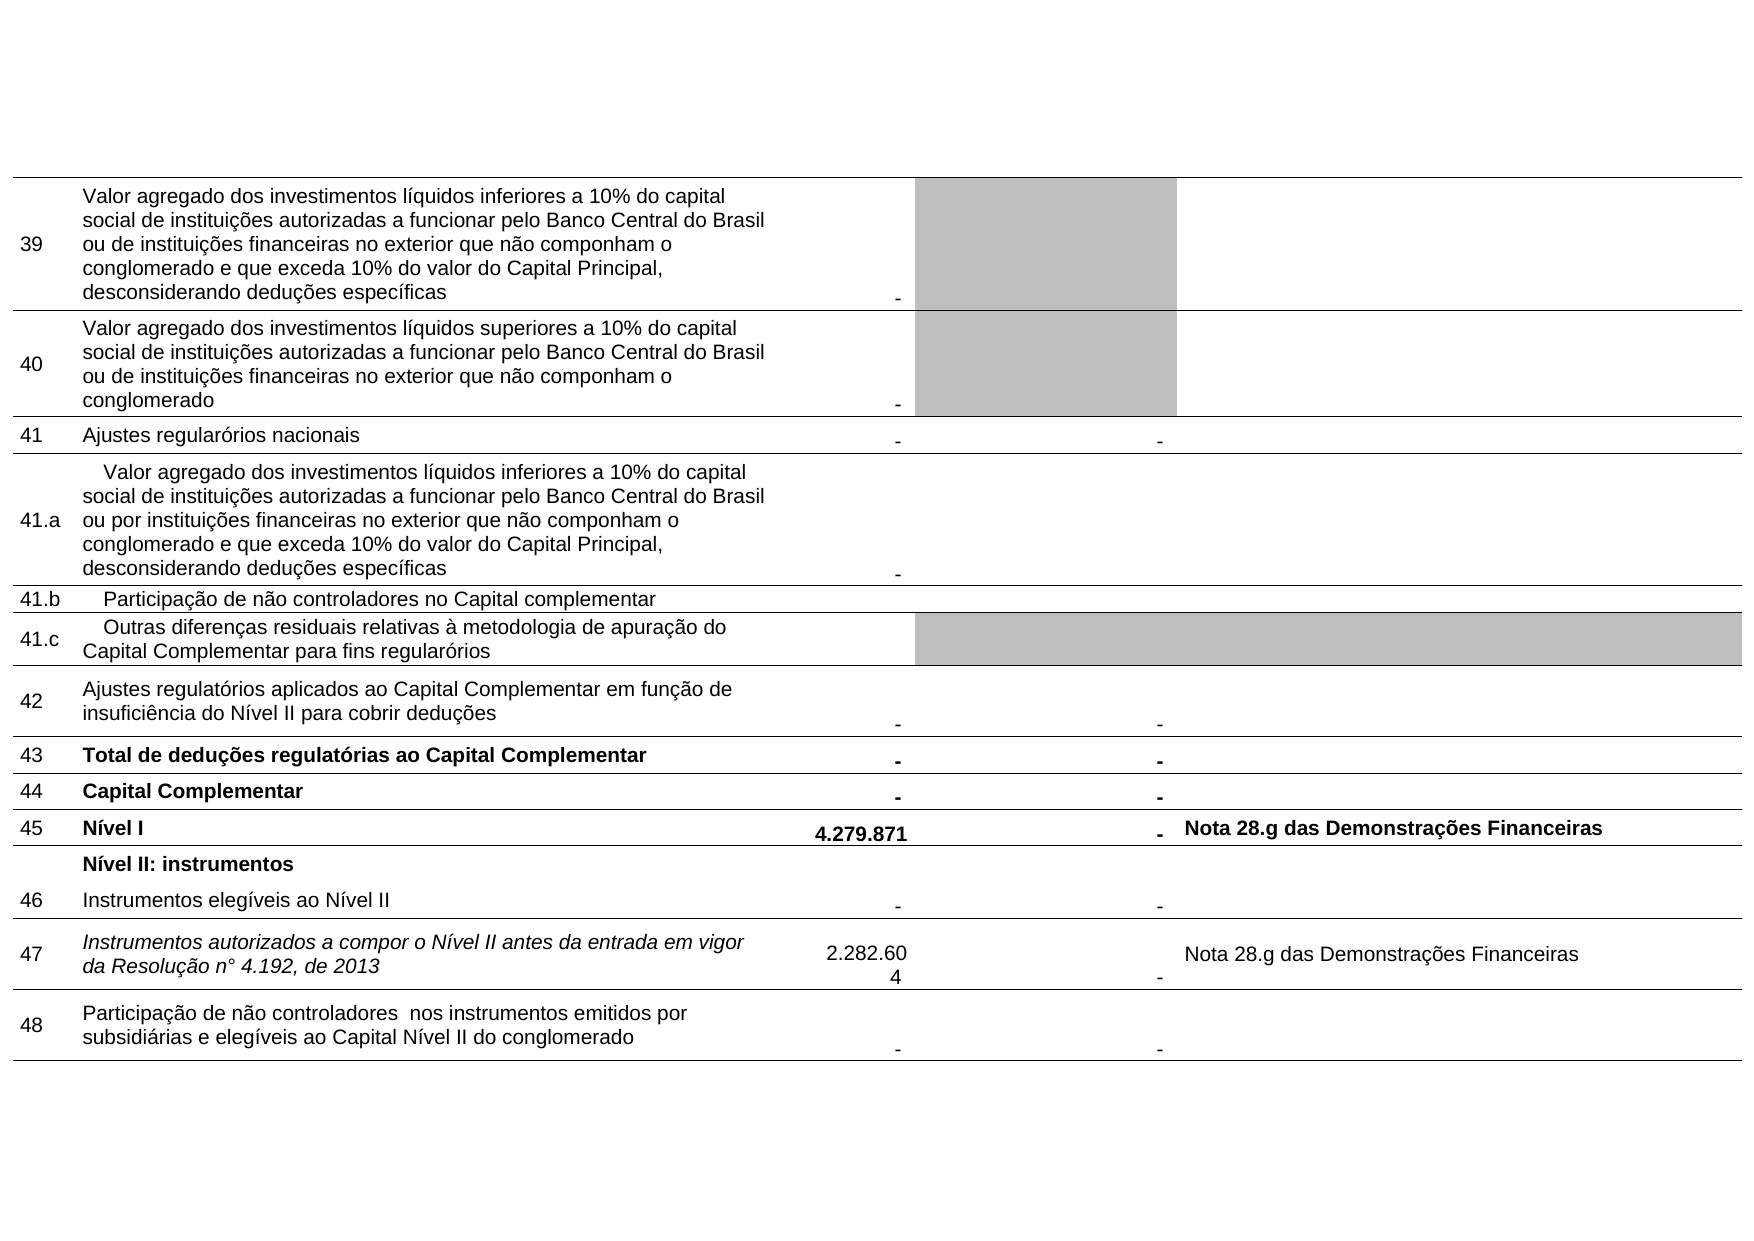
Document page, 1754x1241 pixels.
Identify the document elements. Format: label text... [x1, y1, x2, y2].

table_cell Participação de não controladores no Capital complementar [75, 586, 779, 612]
table_cell - [779, 774, 914, 809]
table_cell Outras diferenças residuais relativas à metodologia de apuração do Capital Complementar para fins regularórios [75, 613, 779, 665]
table_cell - [779, 882, 914, 918]
table_cell [1177, 737, 1742, 773]
table_cell [915, 178, 1177, 310]
table_cell - [915, 666, 1177, 736]
table_cell - [779, 417, 914, 453]
table_cell [1177, 846, 1742, 882]
table_cell 41.a [13, 454, 75, 585]
table_cell Ajustes regulatórios aplicados ao Capital Complementar em função de insuficiência do Nível II para cobrir deduções [75, 666, 779, 736]
table_cell [915, 454, 1177, 585]
table_cell - [779, 666, 914, 736]
table_cell Instrumentos elegíveis ao Nível II [75, 882, 779, 918]
table_cell [1177, 774, 1742, 809]
table_cell Valor agregado dos investimentos líquidos superiores a 10% do capital social de instituições autorizadas a funcionar pelo Banco Central do Brasil ou de instituições financeiras no exterior que não componham o conglomerado [75, 311, 779, 416]
table_cell Total de deduções regulatórias ao Capital Complementar [75, 737, 779, 773]
table_cell - [779, 311, 914, 416]
table_cell 41.b [13, 586, 75, 612]
table_cell - [779, 178, 914, 310]
table_cell - [915, 810, 1177, 845]
table_cell 40 [13, 311, 75, 416]
table_cell [1177, 613, 1742, 665]
table_cell - [915, 882, 1177, 918]
table_cell [1177, 882, 1742, 918]
table_cell [915, 311, 1177, 416]
table_cell [779, 846, 914, 882]
table_cell [915, 846, 1177, 882]
table_cell [779, 586, 914, 612]
table_cell Nota 28.g das Demonstrações Financeiras [1177, 810, 1742, 845]
table_cell Instrumentos autorizados a compor o Nível II antes da entrada em vigor da Resolução n° 4.192, de 2013 [75, 919, 779, 989]
table_cell - [915, 919, 1177, 989]
table_cell - [915, 417, 1177, 453]
table_cell Participação de não controladores nos instrumentos emitidos por subsidiárias e elegíveis ao Capital Nível II do conglomerado [75, 990, 779, 1060]
table_cell [13, 846, 75, 882]
table_cell [915, 613, 1177, 665]
table_cell 39 [13, 178, 75, 310]
table_cell - [779, 737, 914, 773]
table_cell 45 [13, 810, 75, 845]
table_cell 42 [13, 666, 75, 736]
table_cell 41.c [13, 613, 75, 665]
table_cell [1177, 454, 1742, 585]
table_cell [1177, 666, 1742, 736]
table_cell [1177, 586, 1742, 612]
table_cell [1177, 417, 1742, 453]
table_cell Nota 28.g das Demonstrações Financeiras [1177, 919, 1742, 989]
table_cell [1177, 990, 1742, 1060]
table_cell Nível II: instrumentos [75, 846, 779, 882]
table_cell [1177, 311, 1742, 416]
table_cell 4.279.871 [779, 810, 914, 845]
table_cell 47 [13, 919, 75, 989]
table_cell 41 [13, 417, 75, 453]
table_cell 43 [13, 737, 75, 773]
table_cell 48 [13, 990, 75, 1060]
table_cell Ajustes regularórios nacionais [75, 417, 779, 453]
table_cell [915, 586, 1177, 612]
table_cell - [915, 737, 1177, 773]
table_cell 2.282.604 [779, 919, 914, 989]
table_cell 46 [13, 882, 75, 918]
table_cell [779, 613, 914, 665]
table_cell Valor agregado dos investimentos líquidos inferiores a 10% do capital social de instituições autorizadas a funcionar pelo Banco Central do Brasil ou de instituições financeiras no exterior que não componham o conglomerado e que exceda 10% do valor do Capital Principal, desconsiderando deduções específicas [75, 178, 779, 310]
table_cell - [915, 774, 1177, 809]
table_cell [1177, 178, 1742, 310]
table_cell - [915, 990, 1177, 1060]
table_cell - [779, 454, 914, 585]
table_cell - [779, 990, 914, 1060]
table_cell 44 [13, 774, 75, 809]
table_cell Capital Complementar [75, 774, 779, 809]
table_cell Nível I [75, 810, 779, 845]
table_cell Valor agregado dos investimentos líquidos inferiores a 10% do capital social de instituições autorizadas a funcionar pelo Banco Central do Brasil ou por instituições financeiras no exterior que não componham o conglomerado e que exceda 10% do valor do Capital Principal, desconsiderando deduções específicas [75, 454, 779, 585]
